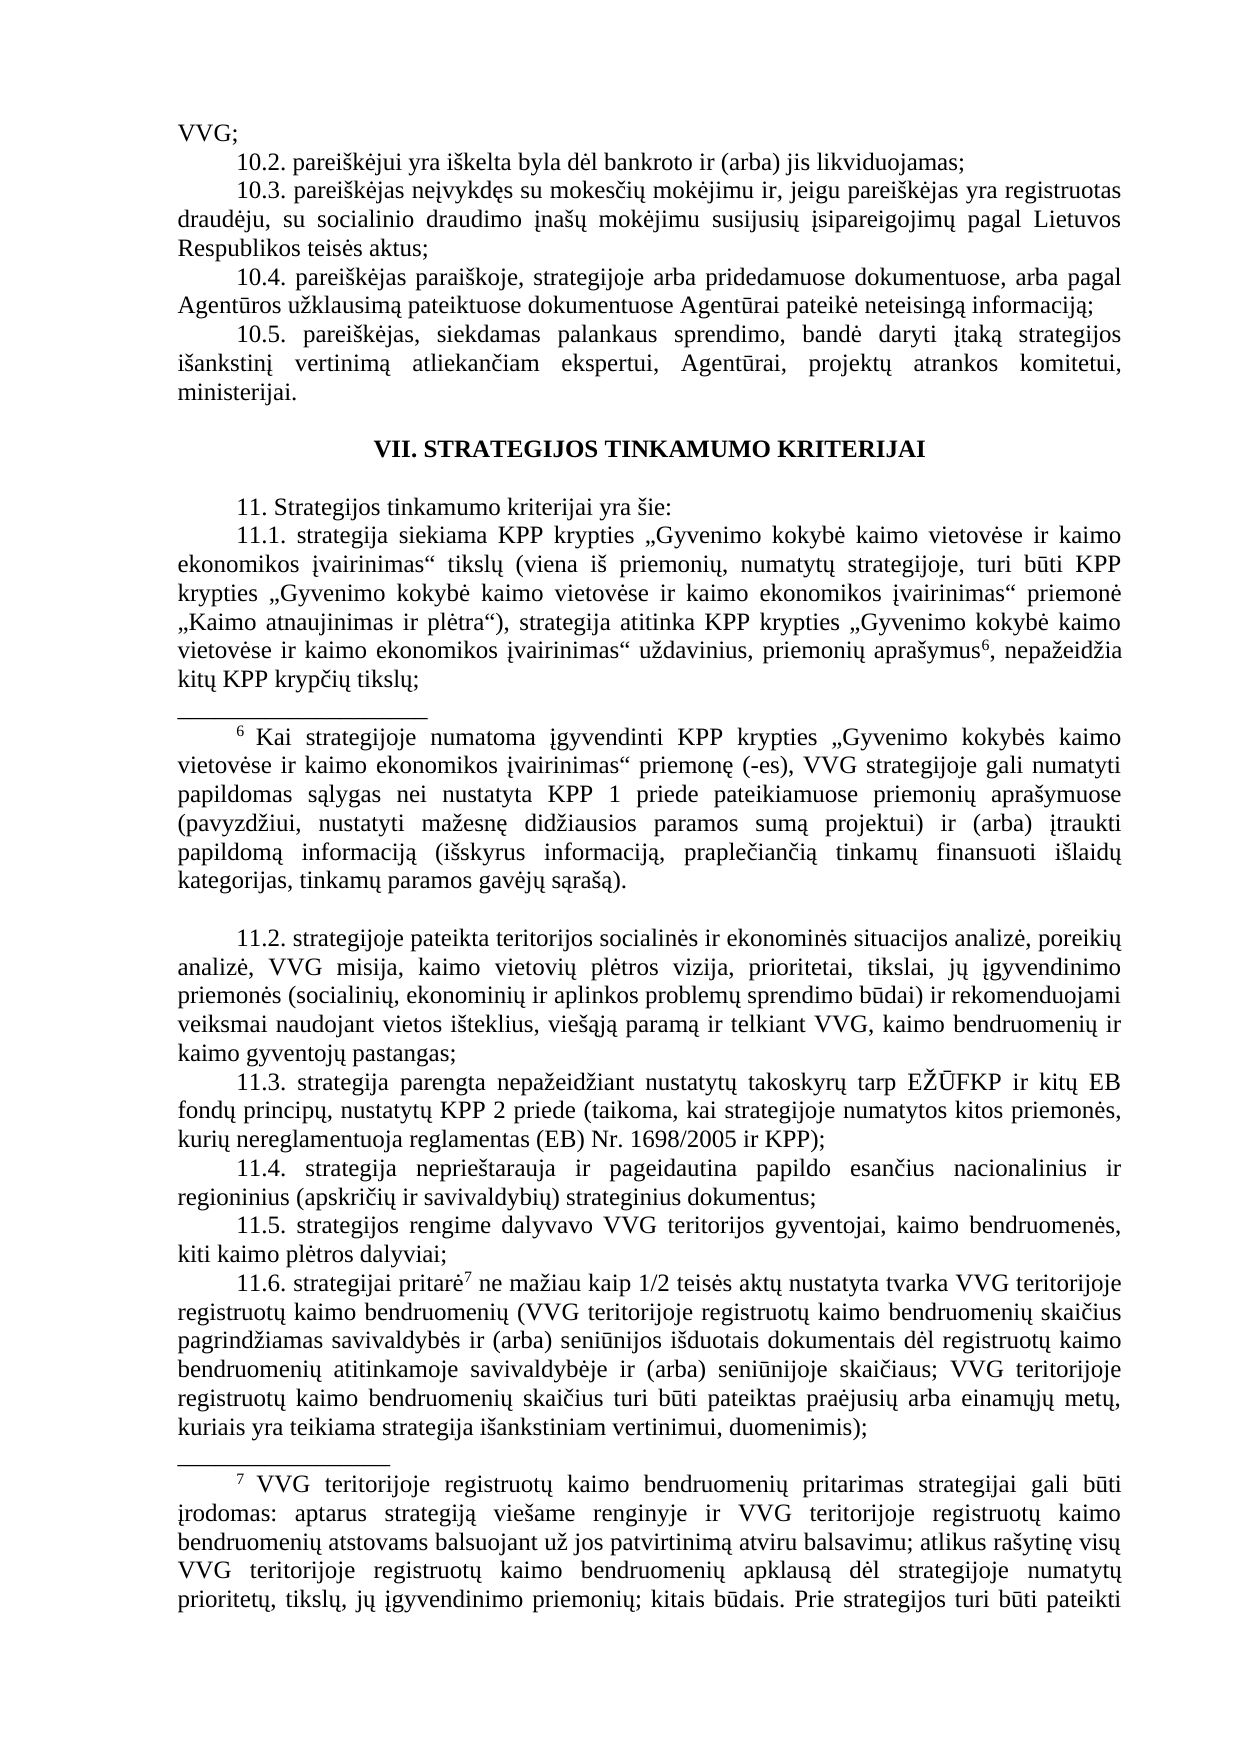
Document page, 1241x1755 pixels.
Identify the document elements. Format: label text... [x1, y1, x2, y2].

text 11.2. strategijoje pateikta teritorijos socialinės ir ekonominės situacijos analizė, poreikių analizė, VVG misija, kaimo vietovių plėtros vizija, prioritetai, tikslai, jų įgyvendinimo priemonės (socialinių, ekonominių ir aplinkos problemų sprendimo būdai) ir rekomenduojami veiksmai naudojant vietos išteklius, viešąją paramą ir telkiant VVG, kaimo bendruomenių ir kaimo gyventojų pastangas; [177, 923, 1122, 1067]
text 11. Strategijos tinkamumo kriterijai yra šie: [177, 492, 1122, 521]
text 10.5. pareiškėjas, siekdamas palankaus sprendimo, bandė daryti įtaką strategijos išankstinį vertinimą atliekančiam ekspertui, Agentūrai, projektų atrankos komitetui, ministerijai. [177, 319, 1122, 406]
text 11.4. strategija neprieštarauja ir pageidautina papildo esančius nacionalinius ir regioninius (apskričių ir savivaldybių) strateginius dokumentus; [177, 1153, 1122, 1211]
text 10.3. pareiškėjas neįvykdęs su mokesčių mokėjimu ir, jeigu pareiškėjas yra registruotas draudėju, su socialinio draudimo įnašų mokėjimu susijusių įsipareigojimų pagal Lietuvos Respublikos teisės aktus; [177, 176, 1122, 262]
text VVG; [177, 118, 1122, 147]
text VII. STRATEGIJOS TINKAMUMO KRITERIJAI [177, 434, 1122, 463]
text 10.4. pareiškėjas paraiškoje, strategijoje arba pridedamuose dokumentuose, arba pagal Agentūros užklausimą pateiktuose dokumentuose Agentūrai pateikė neteisingą informaciją; [177, 262, 1122, 319]
text ____________________ [177, 693, 1122, 722]
text 11.6. strategijai pritarė7 ne mažiau kaip 1/2 teisės aktų nustatyta tvarka VVG teritorijoje registruotų kaimo bendruomenių (VVG teritorijoje registruotų kaimo bendruomenių skaičius pagrindžiamas savivaldybės ir (arba) seniūnijos išduotais dokumentais dėl registruotų kaimo bendruomenių atitinkamoje savivaldybėje ir (arba) seniūnijoje skaičiaus; VVG teritorijoje registruotų kaimo bendruomenių skaičius turi būti pateiktas praėjusių arba einamųjų metų, kuriais yra teikiama strategija išankstiniam vertinimui, duomenimis); [177, 1268, 1122, 1441]
text 7 VVG teritorijoje registruotų kaimo bendruomenių pritarimas strategijai gali būti įrodomas: aptarus strategiją viešame renginyje ir VVG teritorijoje registruotų kaimo bendruomenių atstovams balsuojant už jos patvirtinimą atviru balsavimu; atlikus rašytinę visų VVG teritorijoje registruotų kaimo bendruomenių apklausą dėl strategijoje numatytų prioritetų, tikslų, jų įgyvendinimo priemonių; kitais būdais. Prie strategijos turi būti pateikti [177, 1469, 1122, 1613]
text 11.5. strategijos rengime dalyvavo VVG teritorijos gyventojai, kaimo bendruomenės, kiti kaimo plėtros dalyviai; [177, 1211, 1122, 1268]
text 10.2. pareiškėjui yra iškelta byla dėl bankroto ir (arba) jis likviduojamas; [177, 147, 1122, 176]
text 11.3. strategija parengta nepažeidžiant nustatytų takoskyrų tarp EŽŪFKP ir kitų EB fondų principų, nustatytų KPP 2 priede (taikoma, kai strategijoje numatytos kitos priemonės, kurių nereglamentuoja reglamentas (EB) Nr. 1698/2005 ir KPP); [177, 1067, 1122, 1153]
text 11.1. strategija siekiama KPP krypties „Gyvenimo kokybė kaimo vietovėse ir kaimo ekonomikos įvairinimas“ tikslų (viena iš priemonių, numatytų strategijoje, turi būti KPP krypties „Gyvenimo kokybė kaimo vietovėse ir kaimo ekonomikos įvairinimas“ priemonė „Kaimo atnaujinimas ir plėtra“), strategija atitinka KPP krypties „Gyvenimo kokybė kaimo vietovėse ir kaimo ekonomikos įvairinimas“ uždavinius, priemonių aprašymus6, nepažeidžia kitų KPP krypčių tikslų; [177, 521, 1122, 693]
text 6 Kai strategijoje numatoma įgyvendinti KPP krypties „Gyvenimo kokybės kaimo vietovėse ir kaimo ekonomikos įvairinimas“ priemonę (-es), VVG strategijoje gali numatyti papildomas sąlygas nei nustatyta KPP 1 priede pateikiamuose priemonių aprašymuose (pavyzdžiui, nustatyti mažesnę didžiausios paramos sumą projektui) ir (arba) įtraukti papildomą informaciją (išskyrus informaciją, praplečiančią tinkamų finansuoti išlaidų kategorijas, tinkamų paramos gavėjų sąrašą). [177, 722, 1122, 894]
text _________________ [177, 1441, 1122, 1469]
